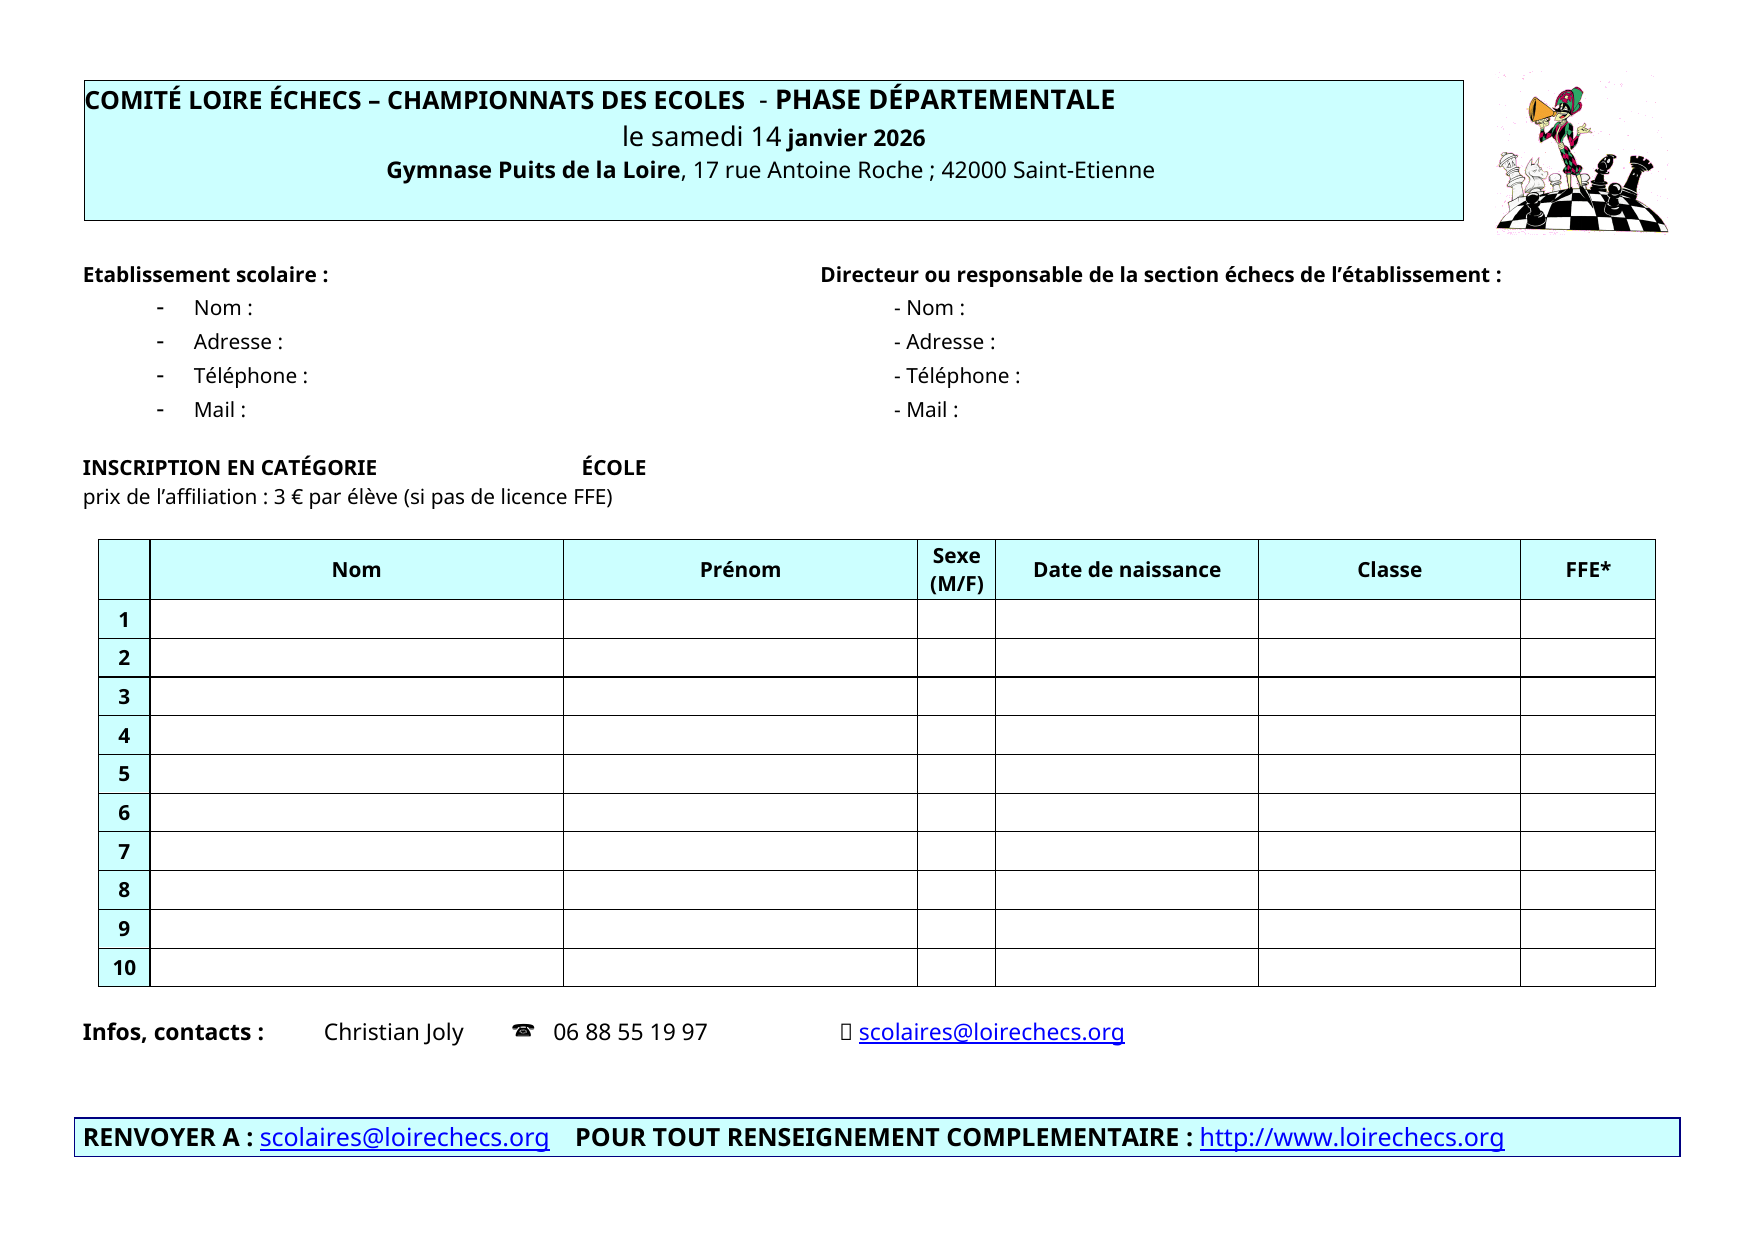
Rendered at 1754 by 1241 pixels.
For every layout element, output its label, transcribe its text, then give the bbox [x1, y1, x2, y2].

table_cell [1259, 794, 1520, 831]
table_cell [1259, 910, 1520, 947]
table_cell [151, 949, 563, 986]
table_cell [564, 832, 917, 870]
picture [1495, 71, 1669, 235]
text INSCRIPTION EN CATÉGORIE ÉCOLE [83, 453, 1671, 482]
table_cell [996, 716, 1258, 754]
table_cell [996, 871, 1258, 909]
table_cell 7 [99, 832, 149, 870]
table_cell [996, 794, 1258, 831]
table_header Classe [1259, 540, 1520, 599]
table_cell [1259, 678, 1520, 715]
text Etablissement scolaire : Directeur ou responsable de la section échecs de l’établissement : [83, 260, 1671, 289]
table_cell [1259, 832, 1520, 870]
table_cell [564, 678, 917, 715]
table_cell [918, 716, 995, 754]
table_cell [918, 755, 995, 792]
table_cell [1521, 600, 1655, 638]
list Mail : - Mail : [156, 391, 1671, 425]
table_cell [1521, 794, 1655, 831]
table_cell [564, 871, 917, 909]
text Infos, contacts : Christian Joly  06 88 55 19 97  scolaires@loirechecs.org [83, 1016, 1671, 1047]
table_cell [1521, 716, 1655, 754]
table_cell 3 [99, 678, 149, 715]
table_header Nom [151, 540, 563, 599]
table_cell [996, 910, 1258, 947]
table_cell [1521, 639, 1655, 676]
table_cell 4 [99, 716, 149, 754]
table_cell [918, 794, 995, 831]
table_cell [918, 639, 995, 676]
table_cell [918, 832, 995, 870]
table_cell [996, 755, 1258, 792]
table_cell [564, 910, 917, 947]
table_cell [996, 639, 1258, 676]
table_cell [151, 678, 563, 715]
table_cell [1521, 910, 1655, 947]
table_cell 9 [99, 910, 149, 947]
list Nom : - Nom : [156, 289, 1671, 323]
table_header Sexe (M/F) [918, 540, 995, 599]
list Téléphone : - Téléphone : [156, 357, 1671, 391]
table_cell [1259, 716, 1520, 754]
text prix de l’affiliation : 3 € par élève (si pas de licence FFE) [83, 482, 1671, 510]
table_cell [151, 755, 563, 792]
table_cell [564, 794, 917, 831]
table_cell [1521, 678, 1655, 715]
table_cell [564, 716, 917, 754]
text RENVOYER A : scolaires@loirechecs.org POUR TOUT RENSEIGNEMENT COMPLEMENTAIRE : http://www.loirechecs.org [75, 1119, 1679, 1156]
table_cell [1259, 871, 1520, 909]
table_cell [918, 949, 995, 986]
table_cell [918, 600, 995, 638]
table_cell 1 [99, 600, 149, 638]
table_cell [1521, 871, 1655, 909]
table_header FFE* [1521, 540, 1655, 599]
table_cell [1259, 949, 1520, 986]
table_cell [564, 949, 917, 986]
table_cell 2 [99, 639, 149, 676]
table_cell [996, 600, 1258, 638]
table_cell [564, 755, 917, 792]
table_cell [564, 639, 917, 676]
table_cell 8 [99, 871, 149, 909]
table_cell [918, 678, 995, 715]
table_cell [996, 832, 1258, 870]
table_cell [151, 871, 563, 909]
table_cell [151, 910, 563, 947]
table_cell [996, 678, 1258, 715]
list Adresse : - Adresse : [156, 323, 1671, 357]
table_cell [1521, 949, 1655, 986]
table_cell [151, 832, 563, 870]
table_cell [1259, 639, 1520, 676]
table_cell 6 [99, 794, 149, 831]
table_cell [151, 639, 563, 676]
table_cell [1521, 832, 1655, 870]
table_cell [918, 871, 995, 909]
table_header [99, 540, 149, 599]
table_cell [1259, 600, 1520, 638]
table_cell [1259, 755, 1520, 792]
table_cell [151, 716, 563, 754]
table_cell [564, 600, 917, 638]
table_header Date de naissance [996, 540, 1258, 599]
table_cell [151, 600, 563, 638]
table_header Prénom [564, 540, 917, 599]
table_cell [996, 949, 1258, 986]
table_cell [918, 910, 995, 947]
table_cell 10 [99, 949, 149, 986]
table_cell [151, 794, 563, 831]
table_cell [1521, 755, 1655, 792]
table_cell 5 [99, 755, 149, 792]
